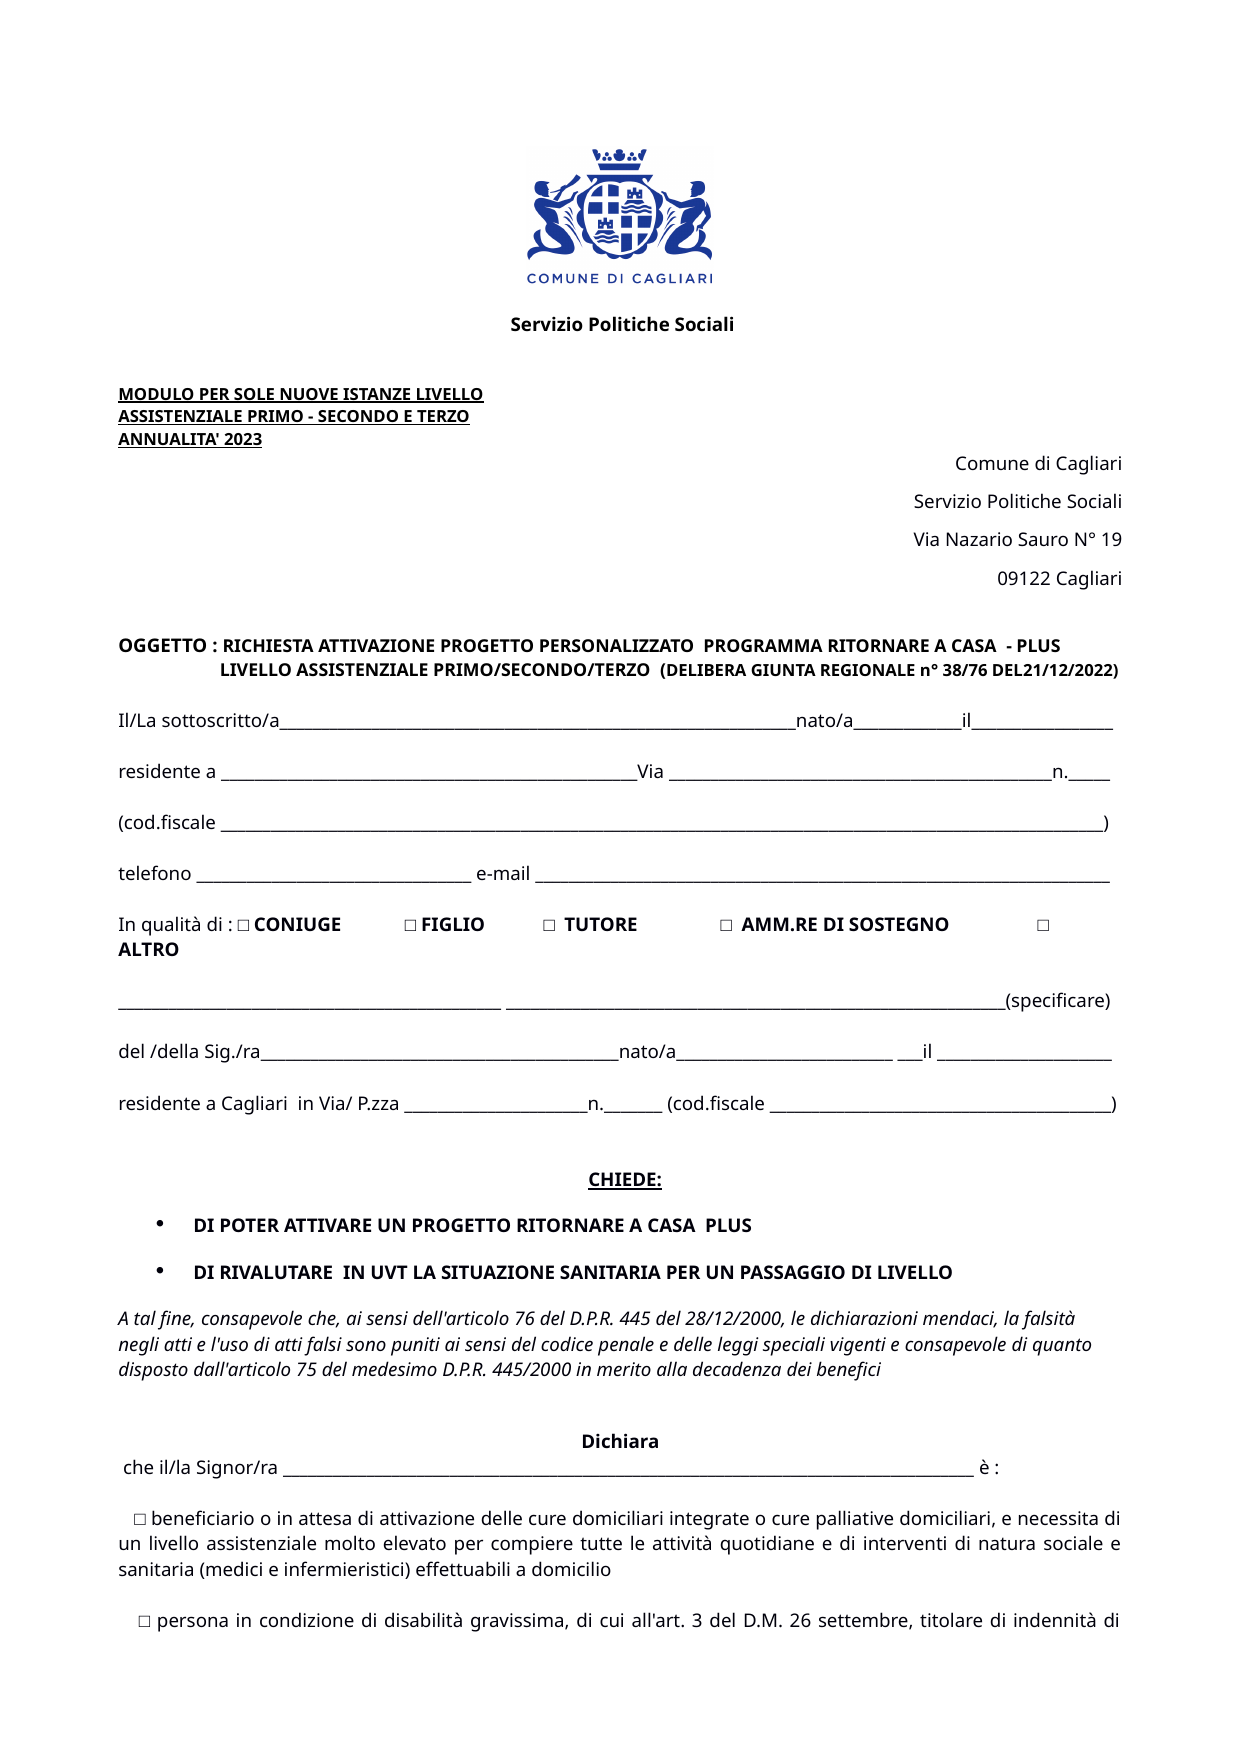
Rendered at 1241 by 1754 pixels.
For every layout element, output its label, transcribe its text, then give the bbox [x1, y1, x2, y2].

text che il/la Signor/ra ___________________________________________________________________________________ è : [118, 1454, 1122, 1479]
text A tal fine, consapevole che, ai sensi dell'articolo 76 del D.P.R. 445 del 28/12/2000, le dichiarazioni mendaci, la falsità negli atti e l'uso di atti falsi sono puniti ai sensi del codice penale e delle leggi speciali vigenti e consapevole di quanto disposto dall'articolo 75 del medesimo D.P.R. 445/2000 in merito alla decadenza dei benefici [118, 1306, 1122, 1408]
text Comune di Cagliari [634, 450, 1122, 476]
text del /della Sig./ra___________________________________________nato/a__________________________ ___il _____________________ residente a Cagliari in Via/ P.zza ______________________n._______ (cod.fiscale _________________________________________) [118, 1039, 1122, 1115]
text ______________________________________________ ____________________________________________________________(specificare) [118, 988, 1122, 1013]
text ANNUALITA' 2023 [118, 427, 1122, 450]
text Servizio Politiche Sociali [634, 488, 1122, 514]
text (cod.fiscale __________________________________________________________________________________________________________) [118, 809, 1122, 835]
list DI RIVALUTARE IN UVT LA SITUAZIONE SANITARIA PER UN PASSAGGIO DI LIVELLO [156, 1259, 1122, 1285]
list DI POTER ATTIVARE UN PROGETTO RITORNARE A CASA PLUS [156, 1213, 1122, 1238]
text In qualità di : □ CONIUGE □ FIGLIO □ TUTORE □ AMM.RE DI SOSTEGNO □ ALTRO [118, 911, 1122, 962]
text Servizio Politiche Sociali [118, 311, 1122, 337]
text Via Nazario Sauro N° 19 [118, 527, 1122, 552]
text □ beneficiario o in attesa di attivazione delle cure domiciliari integrate o cure palliative domiciliari, e necessita di un livello assistenziale molto elevato per compiere tutte le attività quotidiane e di interventi di natura sociale e sanitaria (medici e infermieristici) effettuabili a domicilio [118, 1505, 1122, 1582]
text Il/La sottoscritto/a______________________________________________________________nato/a_____________il_________________ [118, 707, 1122, 733]
text Dichiara [118, 1428, 1122, 1454]
text 09122 Cagliari [118, 565, 1122, 590]
text residente a __________________________________________________Via ______________________________________________n._____ [118, 758, 1122, 784]
text telefono _________________________________ e-mail _____________________________________________________________________ [118, 860, 1122, 886]
text □ persona in condizione di disabilità gravissima, di cui all'art. 3 del D.M. 26 settembre, titolare di indennità di [118, 1607, 1122, 1633]
text CHIEDE: [118, 1166, 1122, 1192]
text MODULO PER SOLE NUOVE ISTANZE LIVELLO [118, 382, 1122, 405]
text OGGETTO : RICHIESTA ATTIVAZIONE PROGETTO PERSONALIZZATO PROGRAMMA RITORNARE A CASA - PLUS LIVELLO ASSISTENZIALE PRIMO/SECONDO/TERZO (DELIBERA GIUNTA REGIONALE n° 38/76 DEL21/12/2022) [118, 632, 1119, 682]
text ASSISTENZIALE PRIMO - SECONDO E TERZO [118, 405, 1122, 427]
